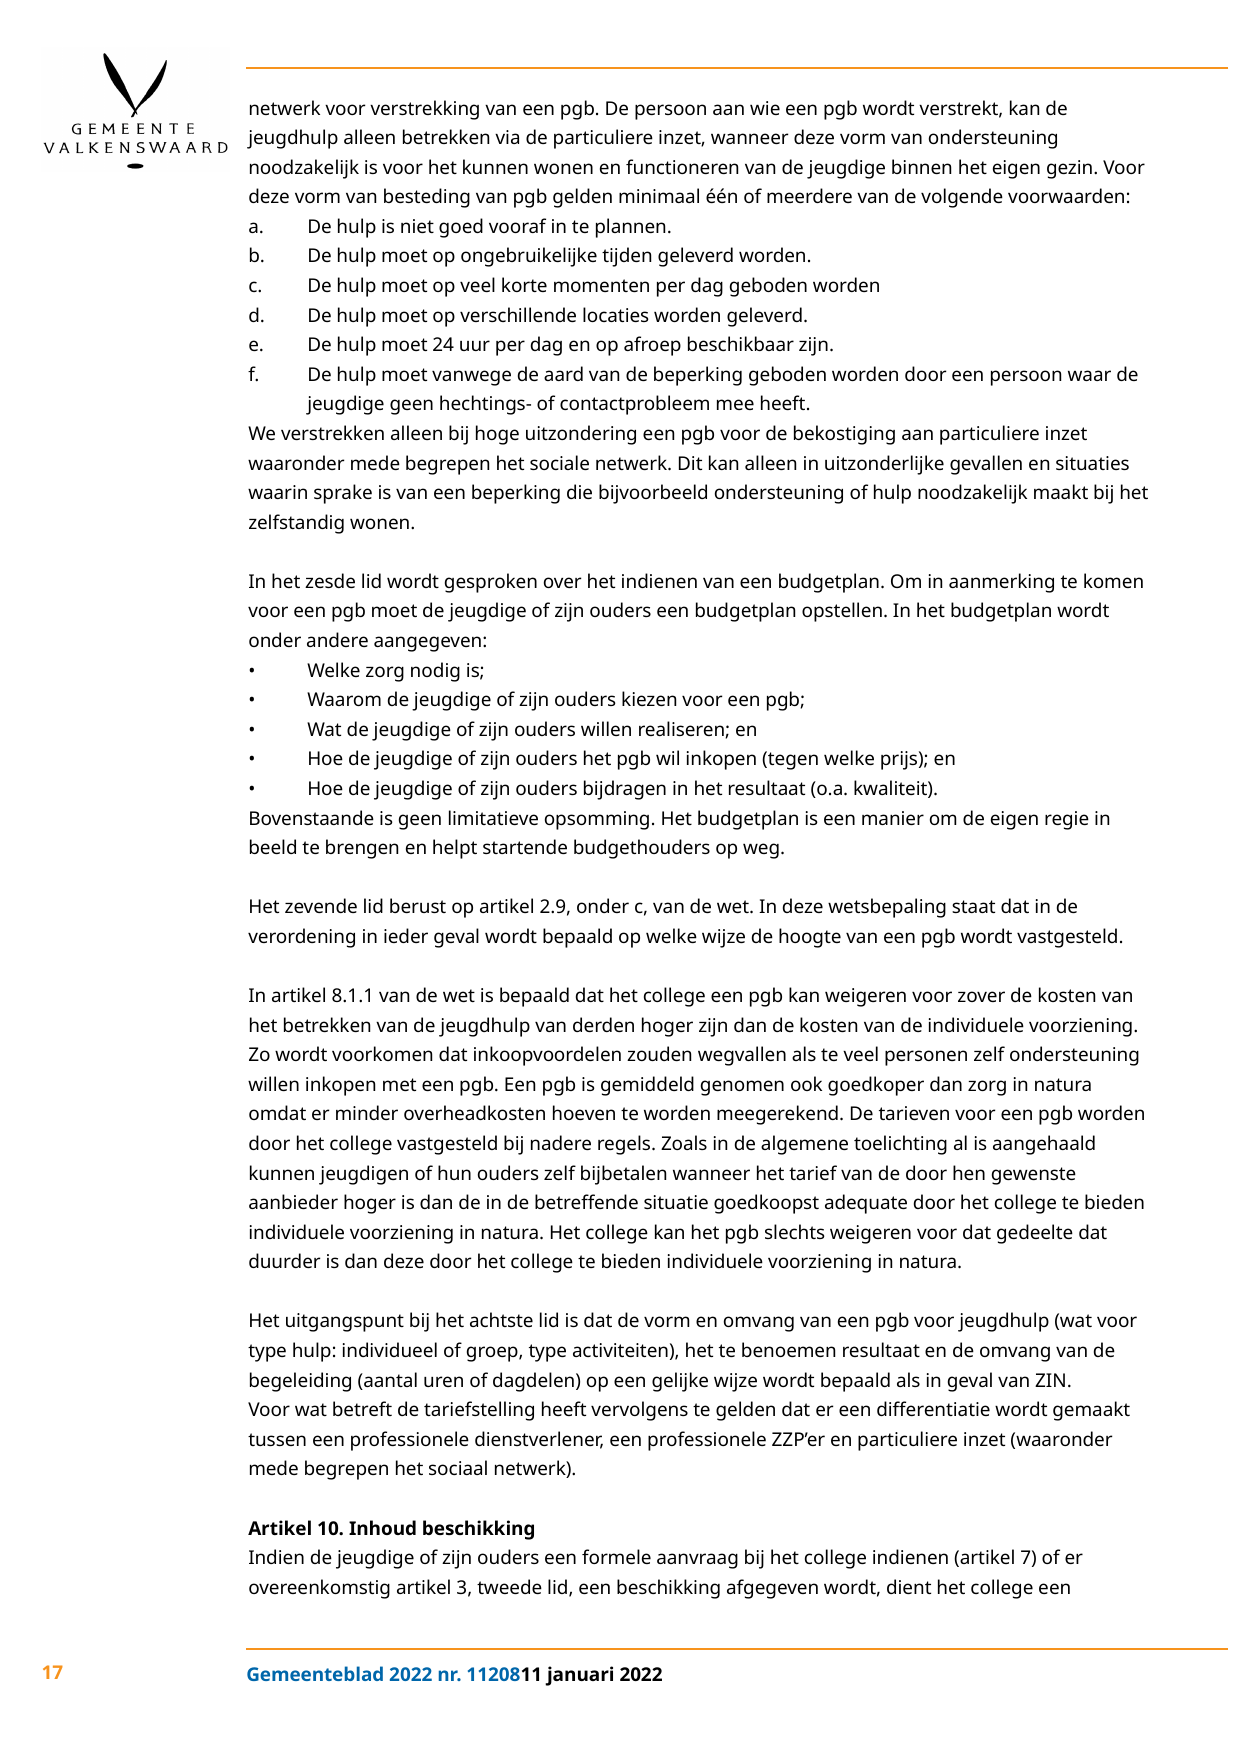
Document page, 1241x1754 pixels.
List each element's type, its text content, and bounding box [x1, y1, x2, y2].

text Indien de jeugdige of zijn ouders een formele aanvraag bij het college indienen (artikel 7) of er overeenkomstig artikel 3, tweede lid, een beschikking afgegeven wordt, dient het college een [248, 1544, 1152, 1600]
list De hulp moet op ongebruikelijke tijden geleverd worden. [248, 243, 1152, 268]
text netwerk voor verstrekking van een pgb. De persoon aan wie een pgb wordt verstrekt, kan de jeugdhulp alleen betrekken via de particuliere inzet, wanneer deze vorm van ondersteuning noodzakelijk is voor het kunnen wonen en functioneren van de jeugdige binnen het eigen gezin. Voor deze vorm van besteding van pgb gelden minimaal één of meerdere van de volgende voorwaarden: [248, 95, 1152, 209]
list De hulp moet op veel korte momenten per dag geboden worden [248, 272, 1152, 298]
text Het zevende lid berust op artikel 2.9, onder c, van de wet. In deze wetsbepaling staat dat in de verordening in ieder geval wordt bepaald op welke wijze de hoogte van een pgb wordt vastgesteld. [248, 893, 1152, 949]
text Artikel 10. Inhoud beschikking [248, 1515, 1152, 1541]
list De hulp moet op verschillende locaties worden geleverd. [248, 302, 1152, 328]
text We verstrekken alleen bij hoge uitzondering een pgb voor de bekostiging aan particuliere inzet waaronder mede begrepen het sociale netwerk. Dit kan alleen in uitzonderlijke gevallen en situaties waarin sprake is van een beperking die bijvoorbeeld ondersteuning of hulp noodzakelijk maakt bij het zelfstandig wonen. [248, 420, 1152, 535]
text In artikel 8.1.1 van de wet is bepaald dat het college een pgb kan weigeren voor zover de kosten van het betrekken van de jeugdhulp van derden hoger zijn dan de kosten van de individuele voorziening. Zo wordt voorkomen dat inkoopvoordelen zouden wegvallen als te veel personen zelf ondersteuning willen inkopen met een pgb. Een pgb is gemiddeld genomen ook goedkoper dan zorg in natura omdat er minder overheadkosten hoeven te worden meegerekend. De tarieven voor een pgb worden door het college vastgesteld bij nadere regels. Zoals in de algemene toelichting al is aangehaald kunnen jeugdigen of hun ouders zelf bijbetalen wanneer het tarief van de door hen gewenste aanbieder hoger is dan de in de betreffende situatie goedkoopst adequate door het college te bieden individuele voorziening in natura. Het college kan het pgb slechts weigeren voor dat gedeelte dat duurder is dan deze door het college te bieden individuele voorziening in natura. [248, 982, 1152, 1274]
text Het uitgangspunt bij het achtste lid is dat de vorm en omvang van een pgb voor jeugdhulp (wat voor type hulp: individueel of groep, type activiteiten), het te benoemen resultaat en de omvang van de begeleiding (aantal uren of dagdelen) op een gelijke wijze wordt bepaald als in geval van ZIN. [248, 1308, 1152, 1393]
text Voor wat betreft de tariefstelling heeft vervolgens te gelden dat er een differentiatie wordt gemaakt tussen een professionele dienstverlener, een professionele ZZP’er en particuliere inzet (waaronder mede begrepen het sociaal netwerk). [248, 1396, 1152, 1481]
list Wat de jeugdige of zijn ouders willen realiseren; en [248, 716, 1152, 742]
text Bovenstaande is geen limitatieve opsomming. Het budgetplan is een manier om de eigen regie in beeld te brengen en helpt startende budgethouders op weg. [248, 805, 1152, 860]
list De hulp moet vanwege de aard van de beperking geboden worden door een persoon waar de jeugdige geen hechtings- of contactprobleem mee heeft. [248, 361, 1152, 416]
list Welke zorg nodig is; [248, 657, 1152, 683]
picture [41, 47, 231, 172]
list Waarom de jeugdige of zijn ouders kiezen voor een pgb; [248, 686, 1152, 712]
list De hulp is niet goed vooraf in te plannen. [248, 213, 1152, 239]
list Hoe de jeugdige of zijn ouders het pgb wil inkopen (tegen welke prijs); en [248, 746, 1152, 771]
list De hulp moet 24 uur per dag en op afroep beschikbaar zijn. [248, 331, 1152, 357]
list Hoe de jeugdige of zijn ouders bijdragen in het resultaat (o.a. kwaliteit). [248, 775, 1152, 801]
text In het zesde lid wordt gesproken over het indienen van een budgetplan. Om in aanmerking te komen voor een pgb moet de jeugdige of zijn ouders een budgetplan opstellen. In het budgetplan wordt onder andere aangegeven: [248, 568, 1152, 653]
